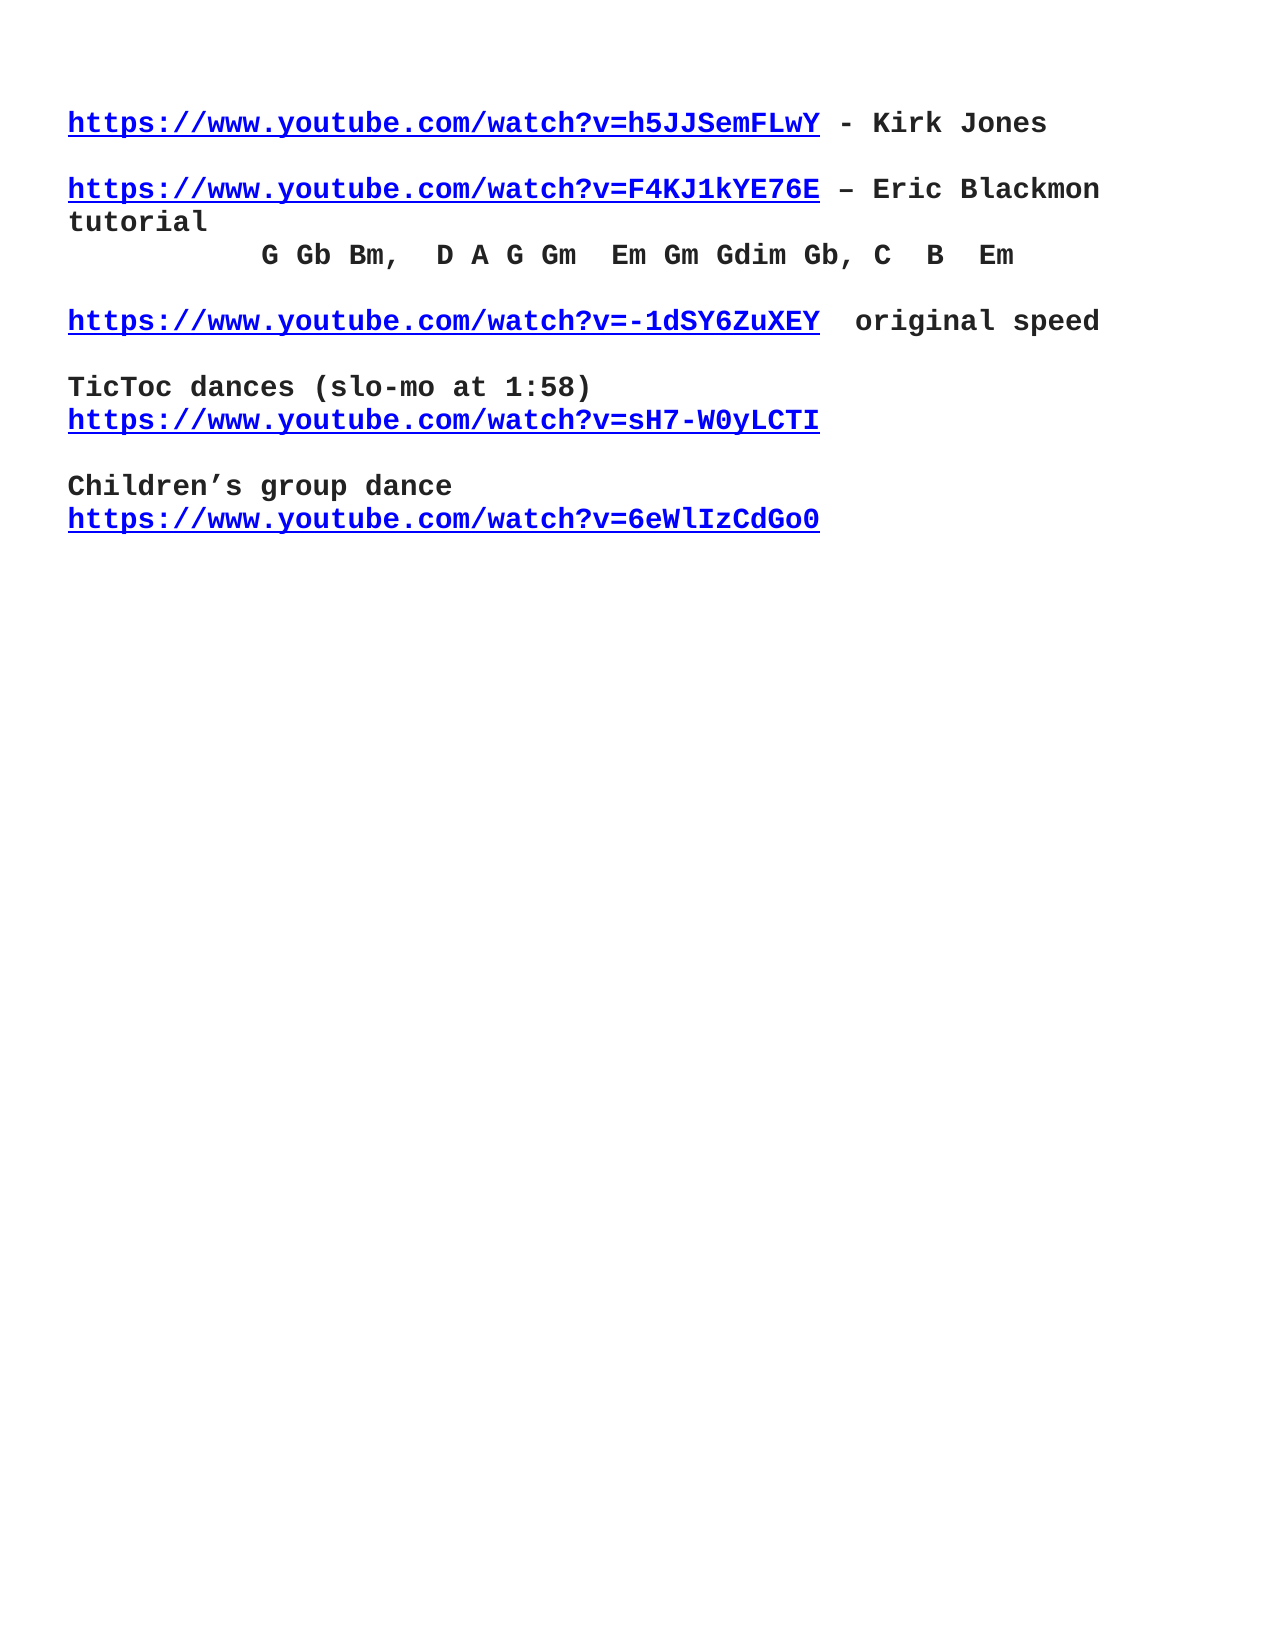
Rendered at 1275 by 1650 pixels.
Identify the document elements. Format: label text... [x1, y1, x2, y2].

text Children’s group dance [67, 471, 1207, 504]
text https://www.youtube.com/watch?v=-1dSY6ZuXEY original speed [67, 306, 1207, 339]
text https://www.youtube.com/watch?v=F4KJ1kYE76E – Eric Blackmon tutorial [67, 174, 1207, 240]
text TicToc dances (slo-mo at 1:58) [67, 372, 1207, 405]
text G Gb Bm, D A G Gm Em Gm Gdim Gb, C B Em [67, 240, 1207, 273]
text https://www.youtube.com/watch?v=h5JJSemFLwY - Kirk Jones [67, 108, 1207, 141]
text https://www.youtube.com/watch?v=sH7-W0yLCTI [67, 405, 1207, 438]
text https://www.youtube.com/watch?v=6eWlIzCdGo0 [67, 504, 1207, 537]
